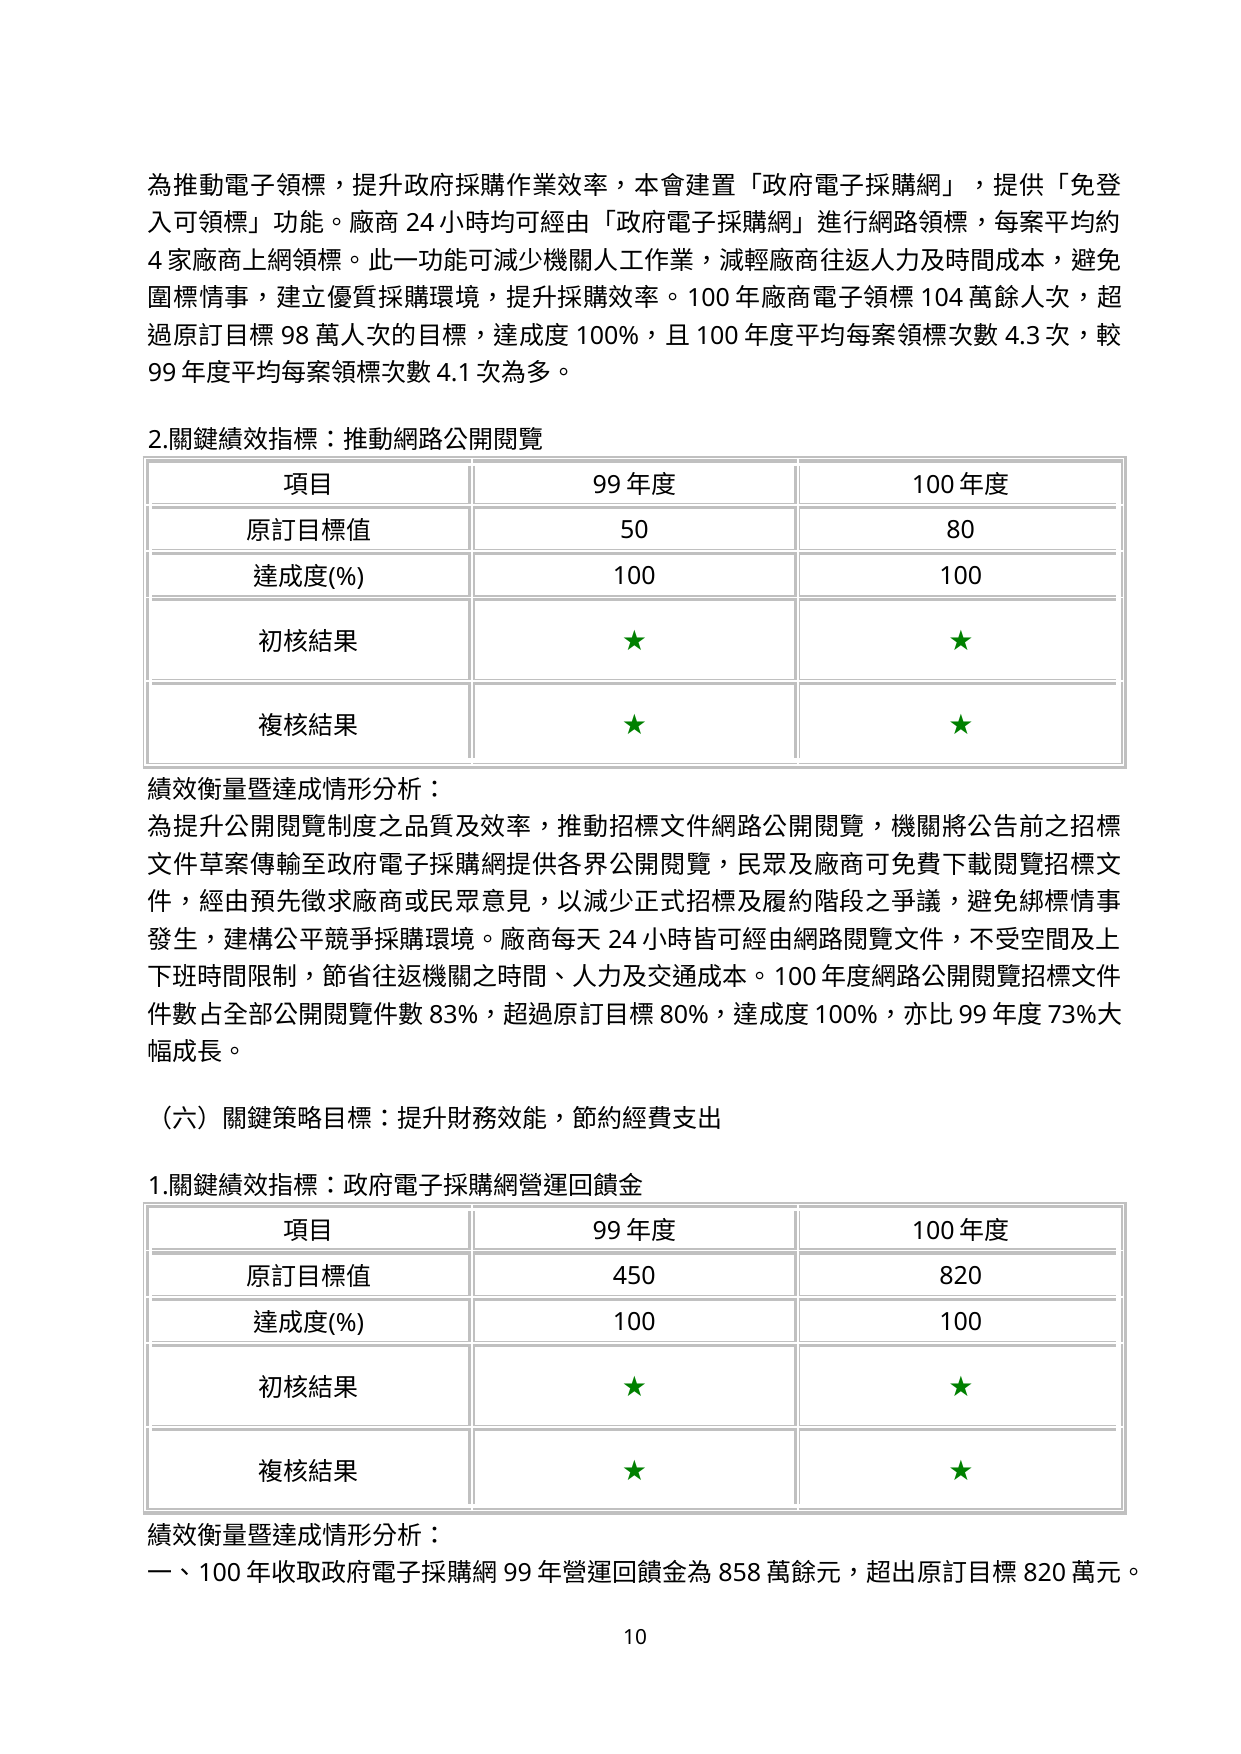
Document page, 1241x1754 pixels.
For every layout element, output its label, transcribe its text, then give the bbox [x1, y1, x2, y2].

table_header 99年度 [471, 458, 797, 502]
table_cell 達成度(%) [146, 549, 471, 595]
table_cell ★ [797, 1425, 1124, 1508]
table_cell 複核結果 [146, 1425, 471, 1508]
table_cell 原訂目標值 [146, 503, 471, 549]
table_header 100年度 [797, 458, 1124, 502]
text 一、100年收取政府電子採購網99年營運回饋金為858萬餘元，超出原訂目標820萬元。 [148, 1552, 1122, 1589]
table_cell ★ [797, 1341, 1124, 1424]
table_cell ★ [471, 679, 797, 762]
table_cell 80 [797, 503, 1124, 549]
table_cell 複核結果 [146, 679, 471, 762]
table_cell 初核結果 [146, 595, 471, 679]
text 為推動電子領標，提升政府採購作業效率，本會建置「政府電子採購網」，提供「免登入可領標」功能。廠商24小時均可經由「政府電子採購網」進行網路領標，每案平均約4家廠商上網領標。此一功能可減少機關人工作業，減輕廠商往返人力及時間成本，避免圍標情事，建立優質採購環境，提升採購效率。100年廠商電子領標104萬餘人次，超過原訂目標98萬人次的目標，達成度100%，且100年度平均每案領標次數4.3次，較99年度平均每案領標次數4.1次為多。 [148, 164, 1122, 389]
table_cell 100 [475, 555, 794, 595]
table_cell 450 [475, 1255, 794, 1294]
table_header 項目 [149, 1208, 471, 1248]
table_cell 100 [797, 1295, 1124, 1341]
table_cell 100 [475, 1301, 794, 1341]
table_cell 達成度(%) [146, 1295, 471, 1341]
table_cell ★ [471, 1425, 797, 1508]
table_cell ★ [797, 679, 1124, 762]
table_cell 100 [797, 549, 1124, 595]
text 為提升公開閱覽制度之品質及效率，推動招標文件網路公開閱覽，機關將公告前之招標文件草案傳輸至政府電子採購網提供各界公開閱覽，民眾及廠商可免費下載閱覽招標文件，經由預先徵求廠商或民眾意見，以減少正式招標及履約階段之爭議，避免綁標情事發生，建構公平競爭採購環境。廠商每天24小時皆可經由網路閱覽文件，不受空間及上下班時間限制，節省往返機關之時間、人力及交通成本。100年度網路公開閱覽招標文件件數占全部公開閱覽件數83%，超過原訂目標80%，達成度100%，亦比99年度73%大幅成長。 [148, 806, 1122, 1069]
text 2.關鍵績效指標：推動網路公開閱覽 [148, 419, 1122, 456]
table_cell 原訂目標值 [146, 1248, 471, 1294]
table_cell ★ [475, 1347, 794, 1424]
table_cell 820 [797, 1248, 1124, 1294]
table_cell ★ [797, 595, 1124, 679]
table_cell 初核結果 [146, 1341, 471, 1424]
table_cell 50 [475, 509, 794, 549]
text （六）關鍵策略目標：提升財務效能，節約經費支出 [148, 1098, 1122, 1135]
text 1.關鍵績效指標：政府電子採購網營運回饋金 [148, 1164, 1122, 1202]
table_header 100年度 [797, 1204, 1124, 1248]
table_header 99年度 [471, 1204, 797, 1248]
text 績效衡量暨達成情形分析： [148, 769, 1122, 806]
table_header 項目 [149, 463, 471, 502]
table_cell ★ [475, 601, 794, 679]
text 績效衡量暨達成情形分析： [148, 1515, 1122, 1552]
